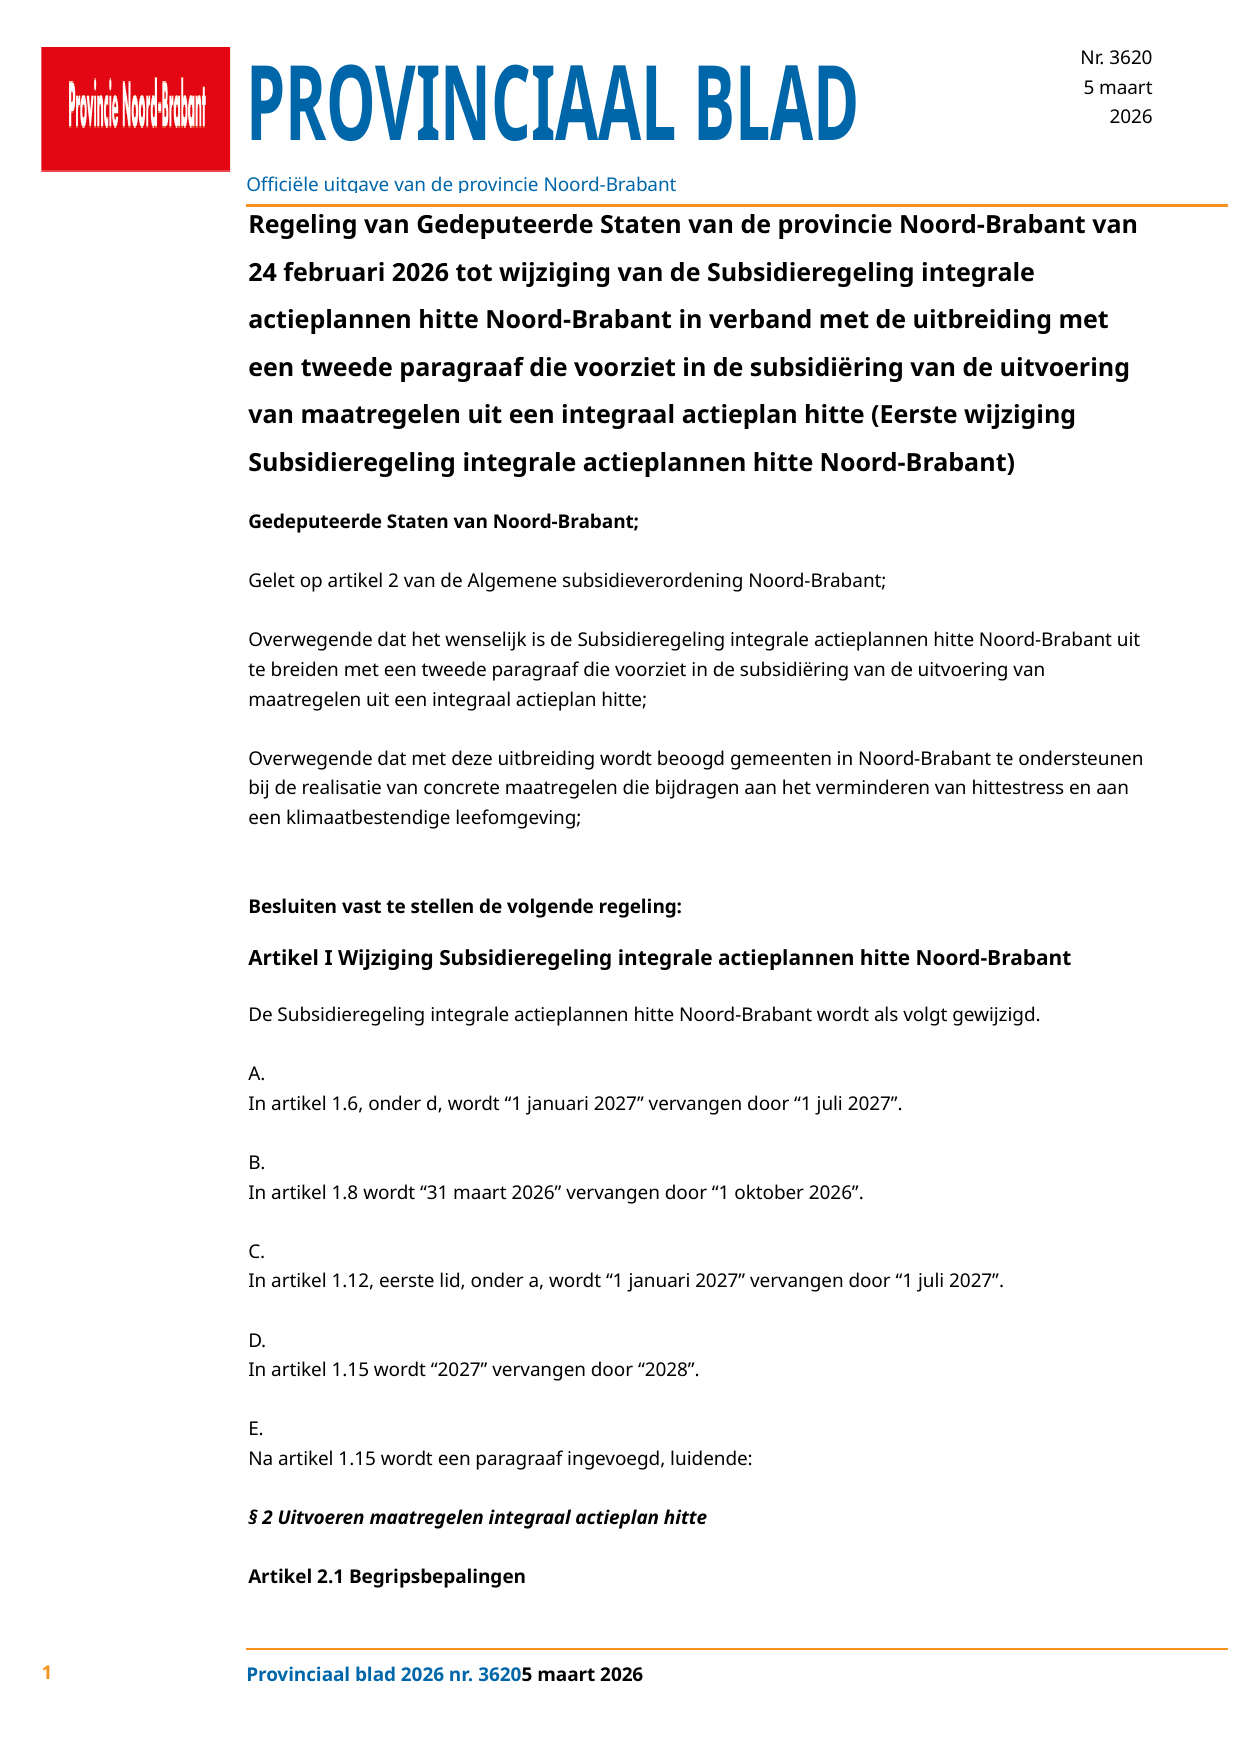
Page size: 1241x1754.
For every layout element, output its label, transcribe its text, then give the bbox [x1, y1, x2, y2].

picture [41, 47, 231, 172]
text Regeling van Gedeputeerde Staten van de provincie Noord-Brabant van 24 februari 2026 tot wijziging van de Subsidieregeling integrale actieplannen hitte Noord-Brabant in verband met de uitbreiding met een tweede paragraaf die voorziet in de subsidiëring van de uitvoering van maatregelen uit een integraal actieplan hitte (Eerste wijziging Subsidieregeling integrale actieplannen hitte Noord-Brabant) [248, 207, 1152, 479]
text In artikel 1.15 wordt “2027” vervangen door “2028”. [248, 1356, 1152, 1382]
text Na artikel 1.15 wordt een paragraaf ingevoegd, luidende: [248, 1445, 1152, 1471]
text Besluiten vast te stellen de volgende regeling: [248, 893, 1152, 919]
text Gedeputeerde Staten van Noord-Brabant; [248, 508, 1152, 534]
text D. [248, 1327, 1152, 1352]
text De Subsidieregeling integrale actieplannen hitte Noord-Brabant wordt als volgt gewijzigd. [248, 1001, 1152, 1027]
text Gelet op artikel 2 van de Algemene subsidieverordening Noord-Brabant; [248, 567, 1152, 593]
text § 2 Uitvoeren maatregelen integraal actieplan hitte [248, 1504, 1152, 1530]
text In artikel 1.8 wordt “31 maart 2026” vervangen door “1 oktober 2026”. [248, 1179, 1152, 1204]
text Artikel I Wijziging Subsidieregeling integrale actieplannen hitte Noord-Brabant [248, 943, 1152, 972]
text In artikel 1.12, eerste lid, onder a, wordt “1 januari 2027” vervangen door “1 juli 2027”. [248, 1268, 1152, 1293]
text Artikel 2.1 Begripsbepalingen [248, 1563, 1152, 1589]
text B. [248, 1149, 1152, 1175]
text In artikel 1.6, onder d, wordt “1 januari 2027” vervangen door “1 juli 2027”. [248, 1090, 1152, 1116]
text A. [248, 1061, 1152, 1086]
text E. [248, 1416, 1152, 1441]
text Overwegende dat het wenselijk is de Subsidieregeling integrale actieplannen hitte Noord-Brabant uit te breiden met een tweede paragraaf die voorziet in de subsidiëring van de uitvoering van maatregelen uit een integraal actieplan hitte; [248, 627, 1152, 712]
text C. [248, 1238, 1152, 1264]
text Overwegende dat met deze uitbreiding wordt beoogd gemeenten in Noord-Brabant te ondersteunen bij de realisatie van concrete maatregelen die bijdragen aan het verminderen van hittestress en aan een klimaatbestendige leefomgeving; [248, 745, 1152, 830]
